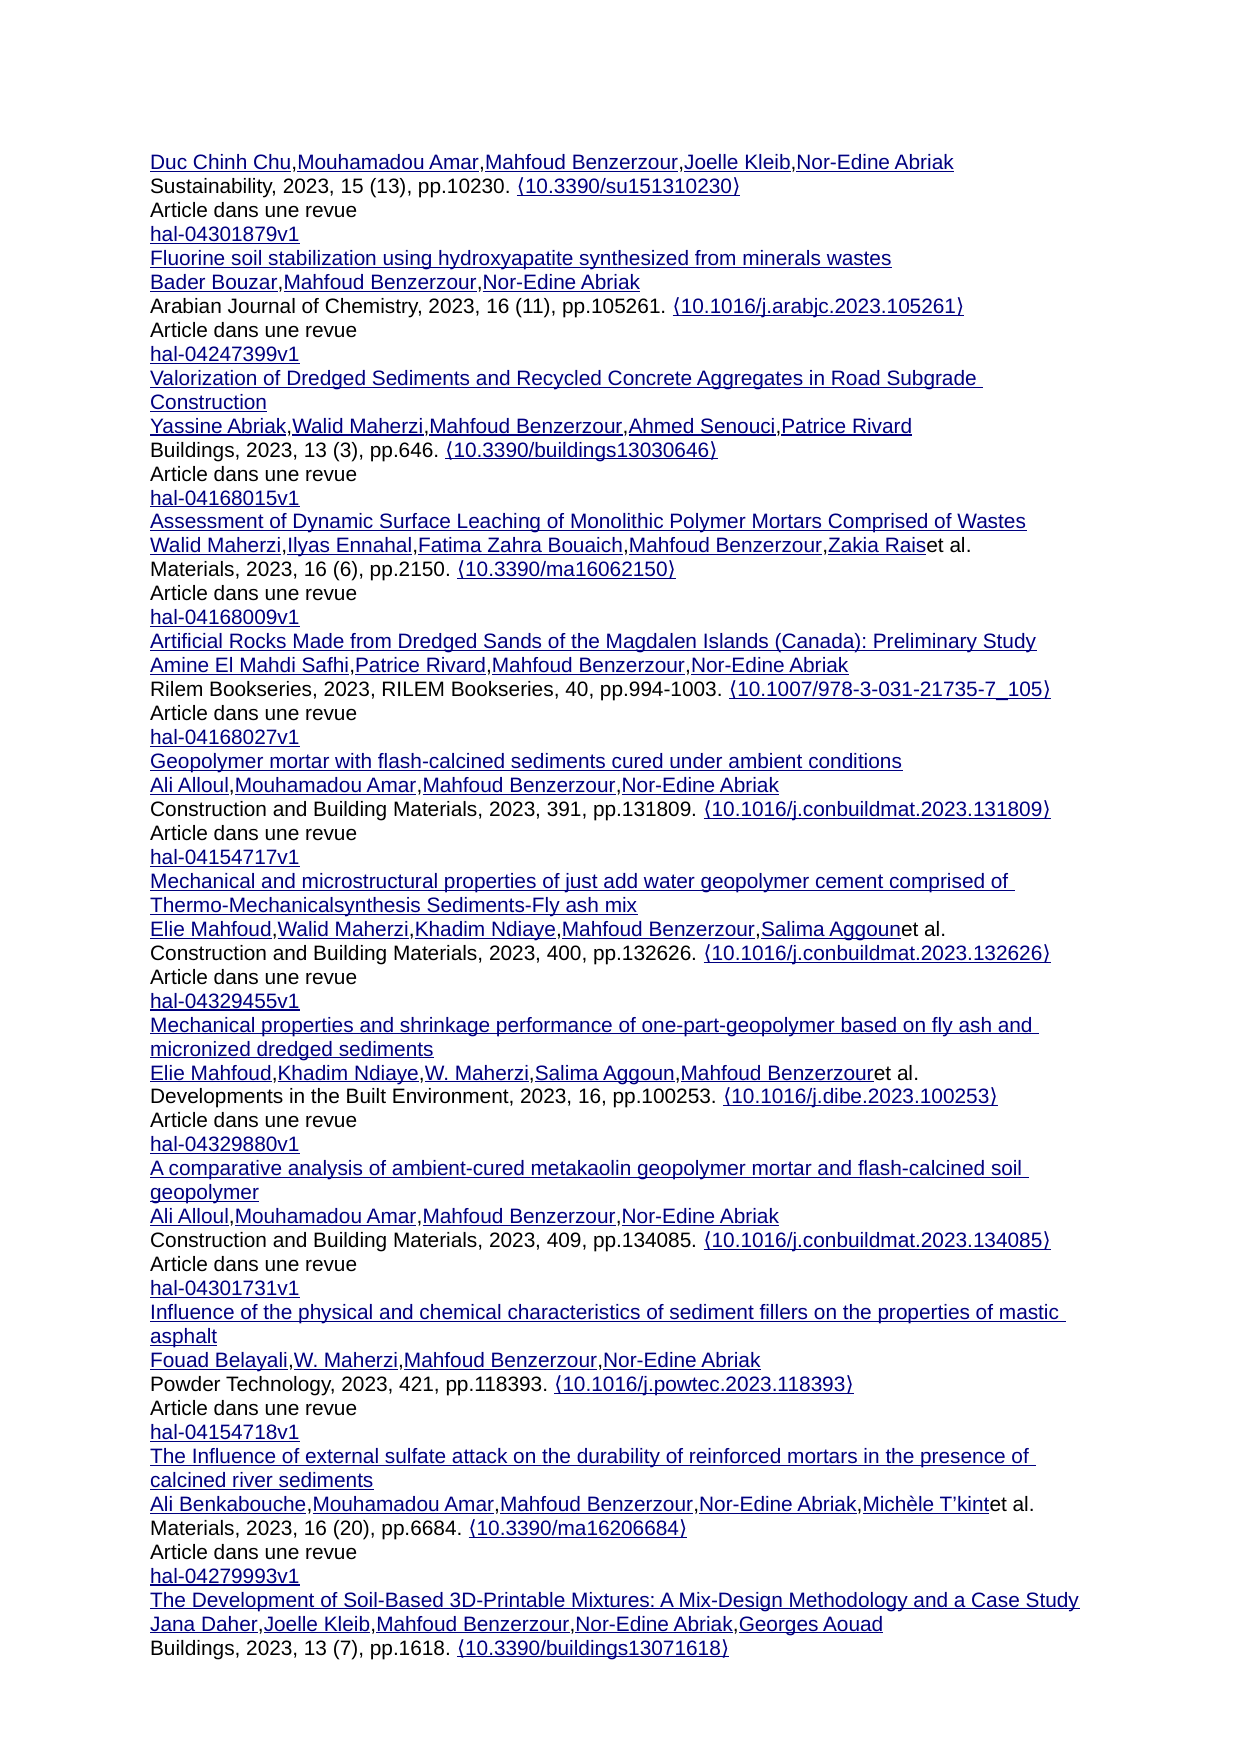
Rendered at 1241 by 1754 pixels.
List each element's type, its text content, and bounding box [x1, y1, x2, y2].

table_cell Mechanical properties and shrinkage performance of one-part-geopolymer based on fly ash and micronized dredged sediments Elie Mahfoud,Khadim Ndiaye,W. Maherzi,Salima Aggoun,Mahfoud Benzerzouret al. Developments in the Built Environment, 2023, 16, pp.100253. ⟨10.1016/j.dibe.2023.100253⟩ Article dans une revue hal-04329880v1 [150, 1013, 1090, 1156]
table_cell The Development of Soil-Based 3D-Printable Mixtures: A Mix-Design Methodology and a Case Study Jana Daher,Joelle Kleib,Mahfoud Benzerzour,Nor-Edine Abriak,Georges Aouad Buildings, 2023, 13 (7), pp.1618. ⟨10.3390/buildings13071618⟩ [150, 1588, 1090, 1659]
table_cell Valorization of Dredged Sediments and Recycled Concrete Aggregates in Road Subgrade Construction Yassine Abriak,Walid Maherzi,Mahfoud Benzerzour,Ahmed Senouci,Patrice Rivard Buildings, 2023, 13 (3), pp.646. ⟨10.3390/buildings13030646⟩ Article dans une revue hal-04168015v1 [150, 366, 1090, 509]
table_cell Fluorine soil stabilization using hydroxyapatite synthesized from minerals wastes Bader Bouzar,Mahfoud Benzerzour,Nor-Edine Abriak Arabian Journal of Chemistry, 2023, 16 (11), pp.105261. ⟨10.1016/j.arabjc.2023.105261⟩ Article dans une revue hal-04247399v1 [150, 246, 1090, 366]
table_cell Assessment of Dynamic Surface Leaching of Monolithic Polymer Mortars Comprised of Wastes Walid Maherzi,Ilyas Ennahal,Fatima Zahra Bouaich,Mahfoud Benzerzour,Zakia Raiset al. Materials, 2023, 16 (6), pp.2150. ⟨10.3390/ma16062150⟩ Article dans une revue hal-04168009v1 [150, 509, 1090, 629]
table_cell Influence of the physical and chemical characteristics of sediment fillers on the properties of mastic asphalt Fouad Belayali,W. Maherzi,Mahfoud Benzerzour,Nor-Edine Abriak Powder Technology, 2023, 421, pp.118393. ⟨10.1016/j.powtec.2023.118393⟩ Article dans une revue hal-04154718v1 [150, 1300, 1090, 1444]
table_cell The Influence of external sulfate attack on the durability of reinforced mortars in the presence of calcined river sediments Ali Benkabouche,Mouhamadou Amar,Mahfoud Benzerzour,Nor-Edine Abriak,Michèle T’kintet al. Materials, 2023, 16 (20), pp.6684. ⟨10.3390/ma16206684⟩ Article dans une revue hal-04279993v1 [150, 1444, 1090, 1587]
table_cell Geopolymer mortar with flash-calcined sediments cured under ambient conditions Ali Alloul,Mouhamadou Amar,Mahfoud Benzerzour,Nor-Edine Abriak Construction and Building Materials, 2023, 391, pp.131809. ⟨10.1016/j.conbuildmat.2023.131809⟩ Article dans une revue hal-04154717v1 [150, 749, 1090, 869]
table_cell A comparative analysis of ambient-cured metakaolin geopolymer mortar and flash-calcined soil geopolymer Ali Alloul,Mouhamadou Amar,Mahfoud Benzerzour,Nor-Edine Abriak Construction and Building Materials, 2023, 409, pp.134085. ⟨10.1016/j.conbuildmat.2023.134085⟩ Article dans une revue hal-04301731v1 [150, 1156, 1090, 1300]
table_cell Duc Chinh Chu,Mouhamadou Amar,Mahfoud Benzerzour,Joelle Kleib,Nor-Edine Abriak Sustainability, 2023, 15 (13), pp.10230. ⟨10.3390/su151310230⟩ Article dans une revue hal-04301879v1 [150, 150, 1090, 246]
table_cell Artificial Rocks Made from Dredged Sands of the Magdalen Islands (Canada): Preliminary Study Amine El Mahdi Safhi,Patrice Rivard,Mahfoud Benzerzour,Nor-Edine Abriak Rilem Bookseries, 2023, RILEM Bookseries, 40, pp.994-1003. ⟨10.1007/978-3-031-21735-7_105⟩ Article dans une revue hal-04168027v1 [150, 629, 1090, 749]
table_cell Mechanical and microstructural properties of just add water geopolymer cement comprised of Thermo-Mechanicalsynthesis Sediments-Fly ash mix Elie Mahfoud,Walid Maherzi,Khadim Ndiaye,Mahfoud Benzerzour,Salima Aggounet al. Construction and Building Materials, 2023, 400, pp.132626. ⟨10.1016/j.conbuildmat.2023.132626⟩ Article dans une revue hal-04329455v1 [150, 869, 1090, 1012]
